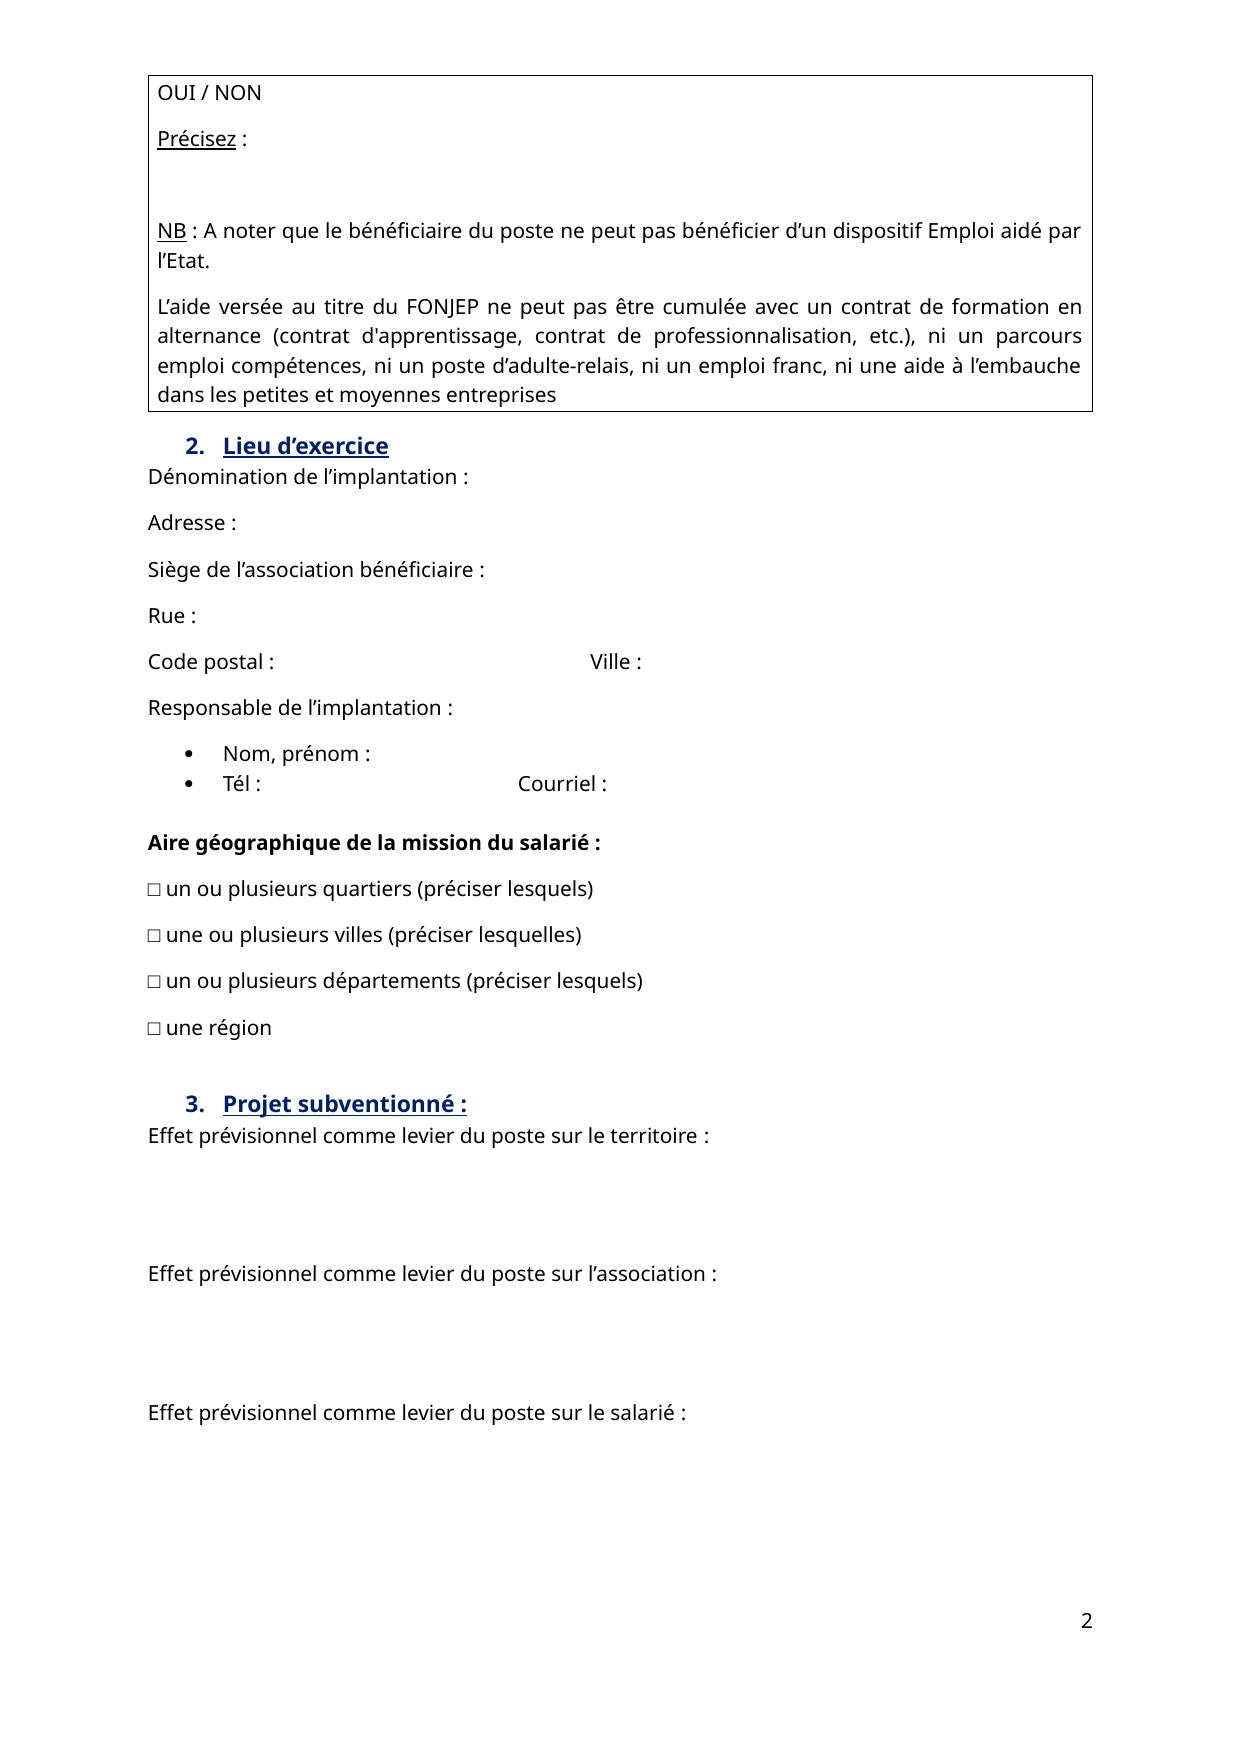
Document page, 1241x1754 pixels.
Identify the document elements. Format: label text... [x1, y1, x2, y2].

text □ une ou plusieurs villes (préciser lesquelles) [148, 920, 1093, 949]
text OUI / NON [149, 76, 1092, 107]
text Précisez : [149, 121, 1092, 153]
text □ un ou plusieurs quartiers (préciser lesquels) [148, 874, 1093, 902]
text Siège de l’association bénéficiaire : [148, 555, 1093, 583]
list Nom, prénom : [185, 739, 1093, 768]
text L’aide versée au titre du FONJEP ne peut pas être cumulée avec un contrat de formation en alternance (contrat d'apprentissage, contrat de professionnalisation, etc.), ni un parcours emploi compétences, ni un poste d’adulte-relais, ni un emploi franc, ni une aide à l’embauche dans les petites et moyennes entreprises [149, 289, 1092, 411]
text Effet prévisionnel comme levier du poste sur le territoire : [148, 1121, 1093, 1149]
text Code postal : Ville : [148, 647, 1093, 675]
text Effet prévisionnel comme levier du poste sur le salarié : [148, 1398, 1093, 1426]
text Responsable de l’implantation : [148, 693, 1093, 722]
text Dénomination de l’implantation : [148, 462, 1093, 491]
text Adresse : [148, 508, 1093, 537]
text Rue : [148, 601, 1093, 629]
list Lieu d’exercice [185, 430, 1093, 461]
text □ une région [148, 1013, 1093, 1041]
list Projet subventionné : [185, 1088, 1093, 1119]
text Aire géographique de la mission du salarié : [148, 828, 1093, 856]
text Effet prévisionnel comme levier du poste sur l’association : [148, 1259, 1093, 1288]
text NB : A noter que le bénéficiaire du poste ne peut pas bénéficier d’un dispositif Emploi aidé par l’Etat. [149, 213, 1092, 274]
list Tél : Courriel : [185, 769, 1093, 797]
text □ un ou plusieurs départements (préciser lesquels) [148, 966, 1093, 995]
